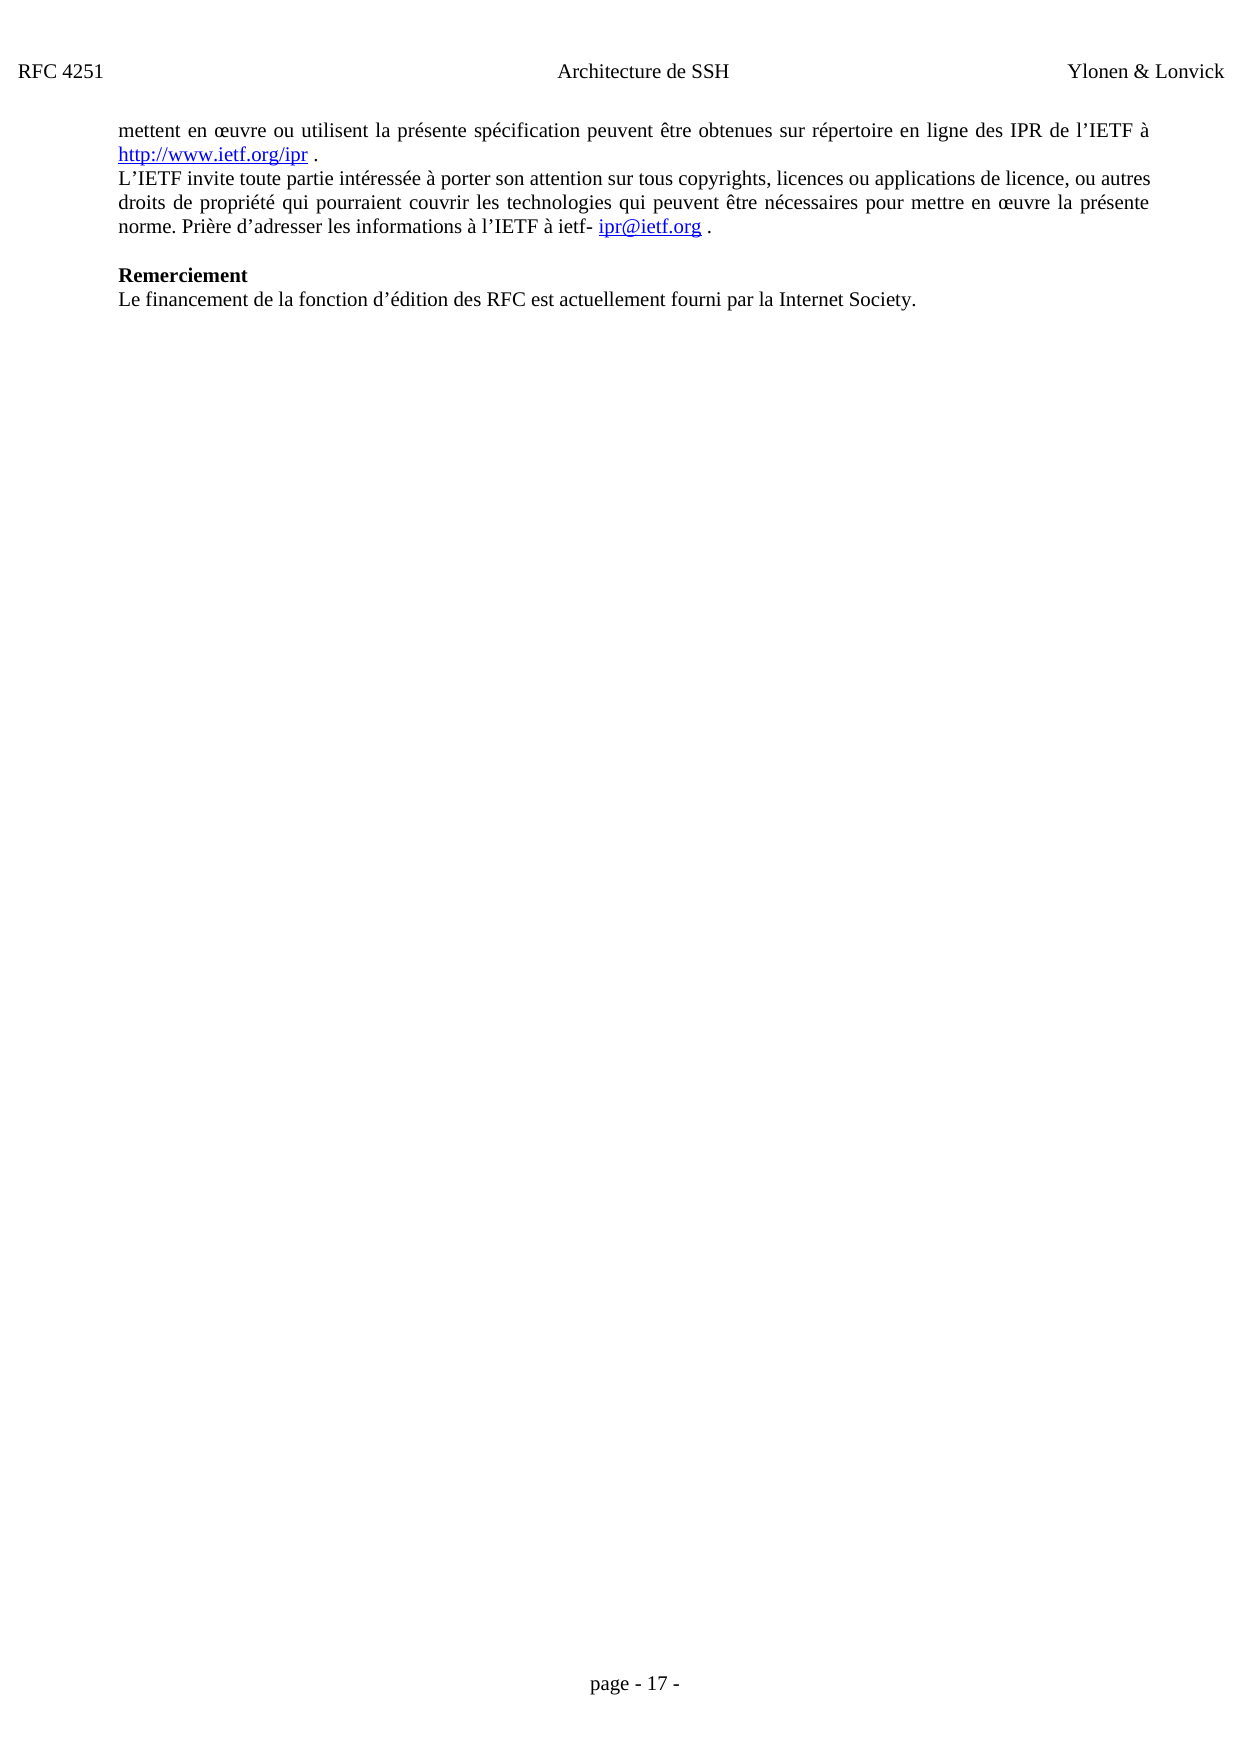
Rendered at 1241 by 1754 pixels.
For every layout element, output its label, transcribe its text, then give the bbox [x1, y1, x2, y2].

text L’IETF invite toute partie intéressée à porter son attention sur tous copyrights, licences ou applications de licence, ou autres droits de propriété qui pourraient couvrir les technologies qui peuvent être nécessaires pour mettre en œuvre la présente norme. Prière d’adresser les informations à l’IETF à ietf- ipr@ietf.org . [118, 166, 1152, 238]
text Le financement de la fonction d’édition des RFC est actuellement fourni par la Internet Society. [118, 287, 1152, 311]
text mettent en œuvre ou utilisent la présente spécification peuvent être obtenues sur répertoire en ligne des IPR de l’IETF à http://www.ietf.org/ipr . [118, 118, 1152, 166]
text Remerciement [118, 262, 1152, 287]
